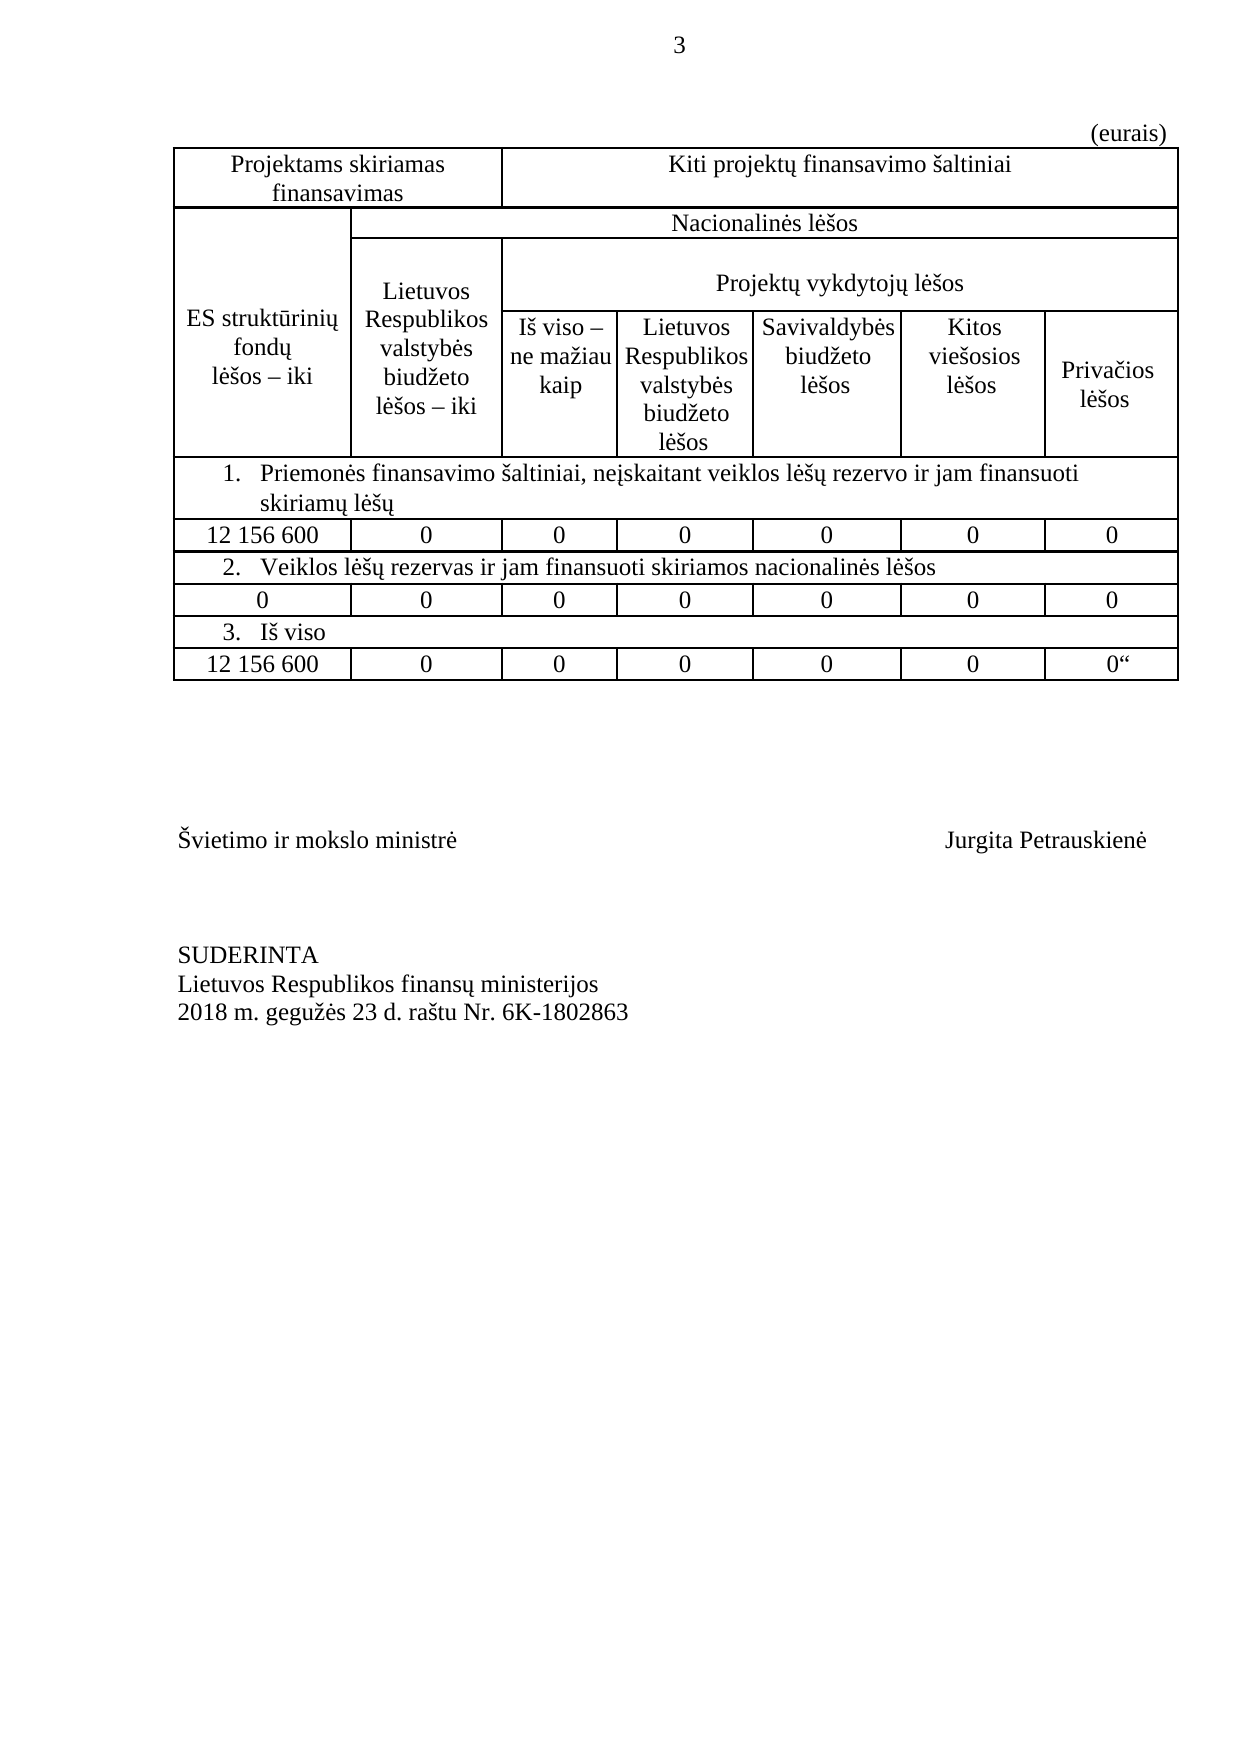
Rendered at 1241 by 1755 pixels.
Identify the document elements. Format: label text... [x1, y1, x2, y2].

table_cell Nacionalinės lėšos [352, 209, 1177, 237]
table_cell 0 [754, 649, 900, 679]
table_cell 0 [175, 585, 350, 615]
table_cell 0“ [1046, 649, 1177, 679]
text SUDERINTA [177, 940, 1181, 969]
table_cell 0 [503, 649, 616, 679]
table_cell 0 [1046, 585, 1177, 615]
table_cell 0 [352, 649, 501, 679]
text Lietuvos Respublikos finansų ministerijos [177, 969, 1181, 997]
table_cell 1. Priemonės finansavimo šaltiniai, neįskaitant veiklos lėšų rezervo ir jam finansuoti skiriamų lėšų [175, 458, 1177, 518]
table_cell 3. Iš viso [175, 617, 1177, 647]
table_cell 0 [618, 585, 752, 615]
table_cell 0 [754, 520, 900, 550]
table_cell Privačios lėšos [1046, 312, 1177, 456]
table_cell 2. Veiklos lėšų rezervas ir jam finansuoti skiriamos nacionalinės lėšos [175, 553, 1177, 583]
table_cell 0 [618, 649, 752, 679]
table_cell 0 [352, 520, 501, 550]
table_cell 12 156 600 [175, 649, 350, 679]
table_cell Lietuvos Respublikos valstybės biudžeto lėšos – iki [352, 239, 501, 456]
table_cell Projektų vykdytojų lėšos [503, 239, 1177, 310]
table_header Projektams skiriamas finansavimas [175, 149, 501, 206]
text 2018 m. gegužės 23 d. raštu Nr. 6K-1802863 [177, 997, 1181, 1026]
table_cell 0 [503, 585, 616, 615]
table_cell 0 [618, 520, 752, 550]
text (eurais) [281, 118, 1167, 147]
table_cell 0 [503, 520, 616, 550]
table_cell Savivaldybės biudžeto lėšos [754, 312, 900, 456]
table_cell 0 [902, 585, 1044, 615]
table_cell 0 [902, 520, 1044, 550]
table_cell 0 [902, 649, 1044, 679]
table_cell Lietuvos Respublikos valstybės biudžeto lėšos [618, 312, 752, 456]
table_cell 0 [352, 585, 501, 615]
table_cell 0 [754, 585, 900, 615]
table_cell ES struktūrinių fondų lėšos – iki [175, 209, 350, 456]
table_cell Kitos viešosios lėšos [902, 312, 1044, 456]
table_cell 0 [1046, 520, 1177, 550]
table_header Kiti projektų finansavimo šaltiniai [503, 149, 1177, 206]
table_cell 12 156 600 [175, 520, 350, 550]
text Švietimo ir mokslo ministrė Jurgita Petrauskienė [177, 825, 1181, 854]
table_cell Iš viso – ne mažiau kaip [503, 312, 616, 456]
